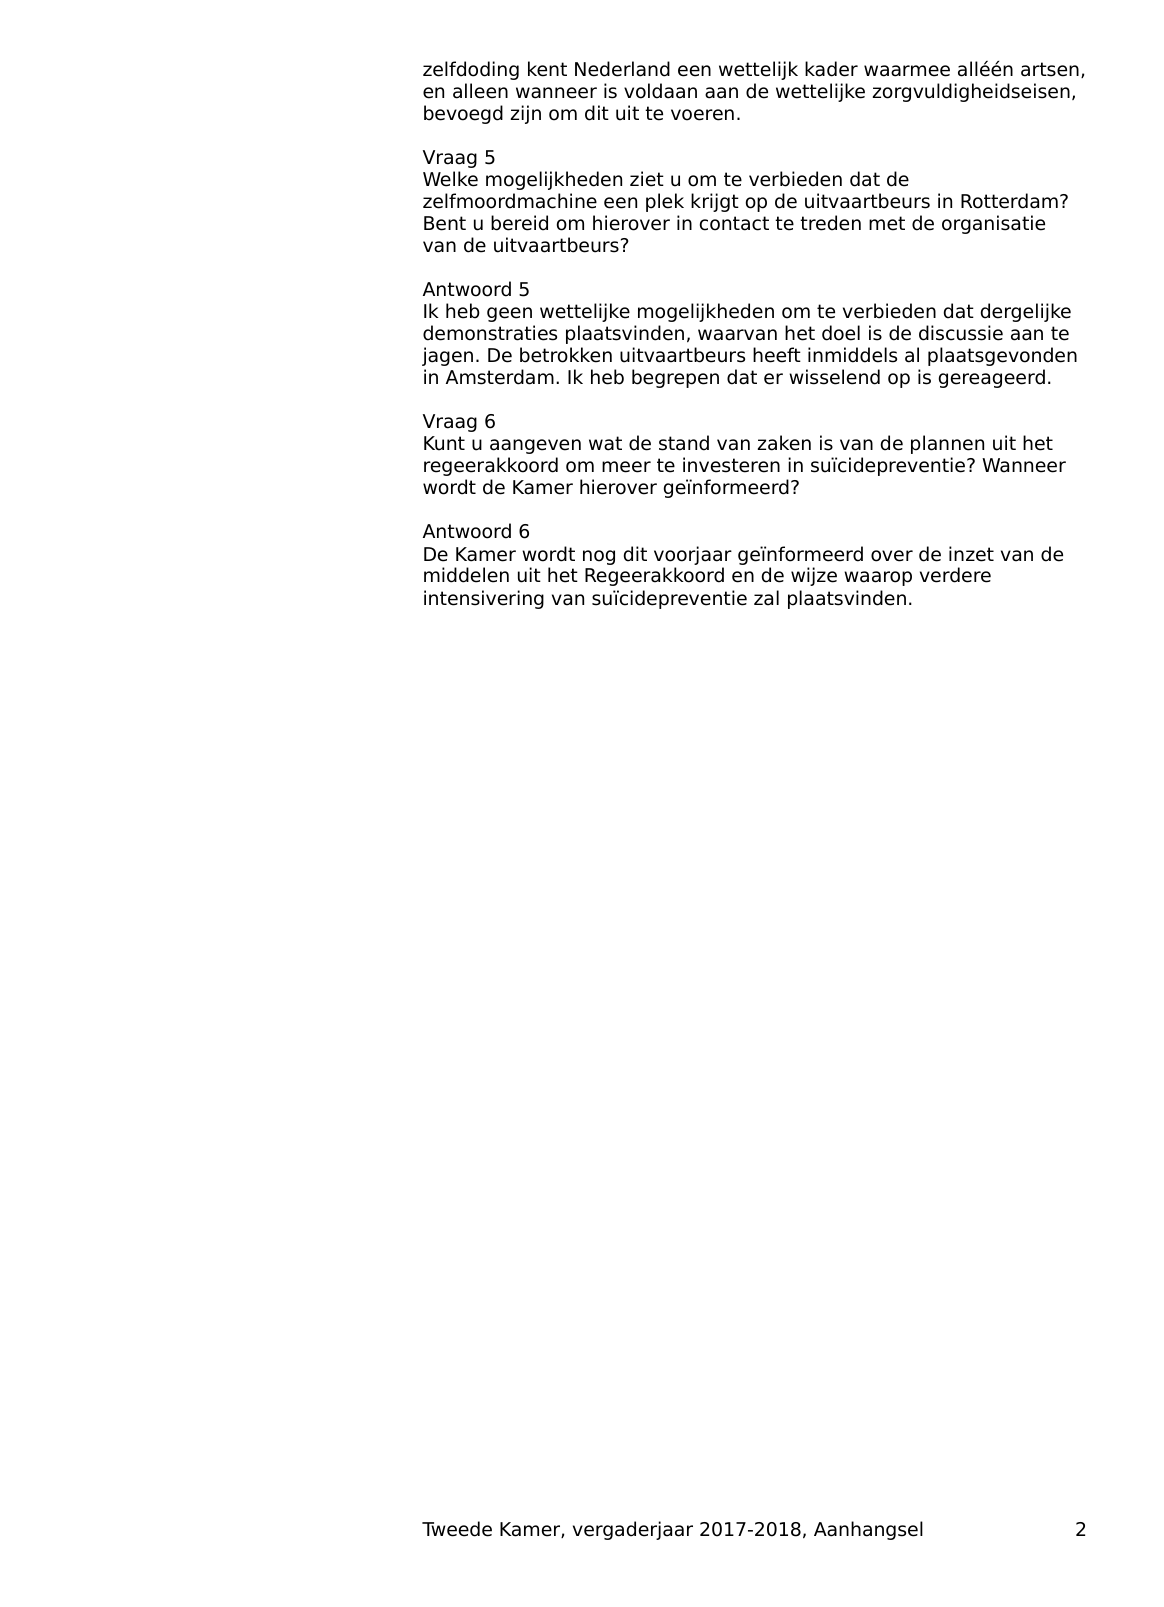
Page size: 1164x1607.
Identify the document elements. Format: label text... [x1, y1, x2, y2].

text Ik heb geen wettelijke mogelijkheden om te verbieden dat dergelijke demonstraties plaatsvinden, waarvan het doel is de discussie aan te jagen. De betrokken uitvaartbeurs heeft inmiddels al plaatsgevonden in Amsterdam. Ik heb begrepen dat er wisselend op is gereageerd. [422, 301, 1087, 389]
text Kunt u aangeven wat de stand van zaken is van de plannen uit het regeerakkoord om meer te investeren in suïcidepreventie? Wanneer wordt de Kamer hierover geïnformeerd? [422, 433, 1087, 499]
text Vraag 6 [422, 411, 1087, 433]
text Antwoord 5 [422, 279, 1087, 301]
text Welke mogelijkheden ziet u om te verbieden dat de zelfmoordmachine een plek krijgt op de uitvaartbeurs in Rotterdam? Bent u bereid om hierover in contact te treden met de organisatie van de uitvaartbeurs? [422, 169, 1087, 257]
text zelfdoding kent Nederland een wettelijk kader waarmee alléén artsen, en alleen wanneer is voldaan aan de wettelijke zorgvuldigheidseisen, bevoegd zijn om dit uit te voeren. [422, 59, 1087, 125]
text Antwoord 6 [422, 521, 1087, 543]
text De Kamer wordt nog dit voorjaar geïnformeerd over de inzet van de middelen uit het Regeerakkoord en de wijze waarop verdere intensivering van suïcidepreventie zal plaatsvinden. [422, 543, 1087, 609]
text Vraag 5 [422, 147, 1087, 169]
